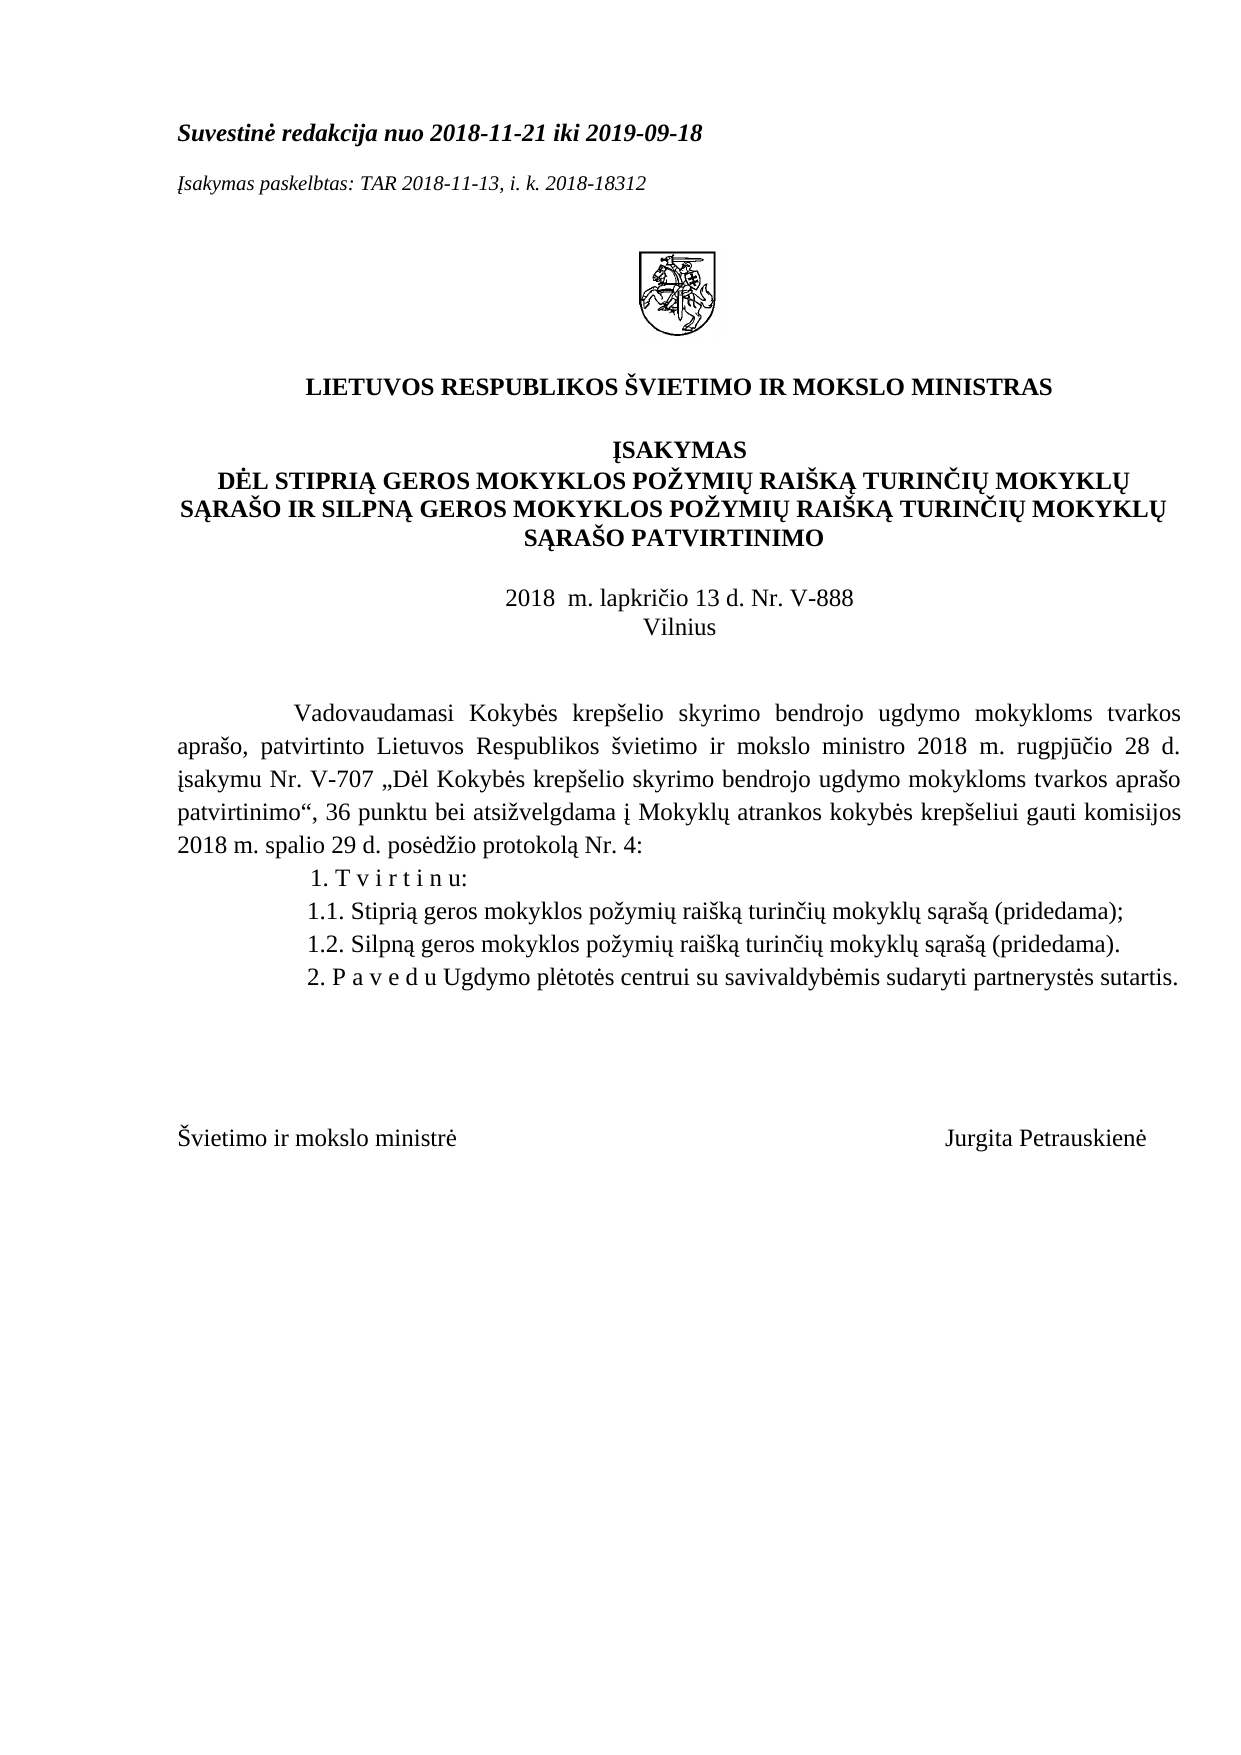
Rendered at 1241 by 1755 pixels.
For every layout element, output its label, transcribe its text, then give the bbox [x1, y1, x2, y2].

subtitle 2018 m. lapkričio 13 d. Nr. V-888 [177, 583, 1182, 612]
text Švietimo ir mokslo ministrė Jurgita Petrauskienė [177, 1123, 1182, 1152]
text Įsakymas paskelbtas: TAR 2018-11-13, i. k. 2018-18312 [177, 171, 1182, 195]
text 1.1. Stiprią geros mokyklos požymių raišką turinčių mokyklų sąrašą (pridedama); [177, 896, 1182, 925]
text 2. P a v e d u Ugdymo plėtotės centrui su savivaldybėmis sudaryti partnerystės sutartis. [177, 962, 1182, 991]
text LIETUVOS RESPUBLIKOS ŠVIETIMO IR MOKSLO MINISTRAS [177, 372, 1182, 401]
text Vilnius [177, 612, 1182, 641]
text Suvestinė redakcija nuo 2018-11-21 iki 2019-09-18 [177, 118, 1182, 147]
text DĖL STIPRIĄ GEROS MOKYKLOS POŽYMIŲ RAIŠKĄ TURINČIŲ MOKYKLŲ SĄRAŠO IR SILPNĄ GEROS MOKYKLOS POŽYMIŲ RAIŠKĄ TURINČIŲ MOKYKLŲ SĄRAŠO PATVIRTINIMO [166, 466, 1182, 552]
text ĮSAKYMAS [177, 435, 1182, 463]
text Vadovaudamasi Kokybės krepšelio skyrimo bendrojo ugdymo mokykloms tvarkos aprašo, patvirtinto Lietuvos Respublikos švietimo ir mokslo ministro 2018 m. rugpjūčio 28 d. įsakymu Nr. V-707 „Dėl Kokybės krepšelio skyrimo bendrojo ugdymo mokykloms tvarkos aprašo patvirtinimo“, 36 punktu bei atsižvelgdama į Mokyklų atrankos kokybės krepšeliui gauti komisijos 2018 m. spalio 29 d. posėdžio protokolą Nr. 4: [177, 698, 1182, 859]
text 1. T v i r t i n u: [177, 863, 1182, 892]
text 1.2. Silpną geros mokyklos požymių raišką turinčių mokyklų sąrašą (pridedama). [177, 929, 1182, 958]
